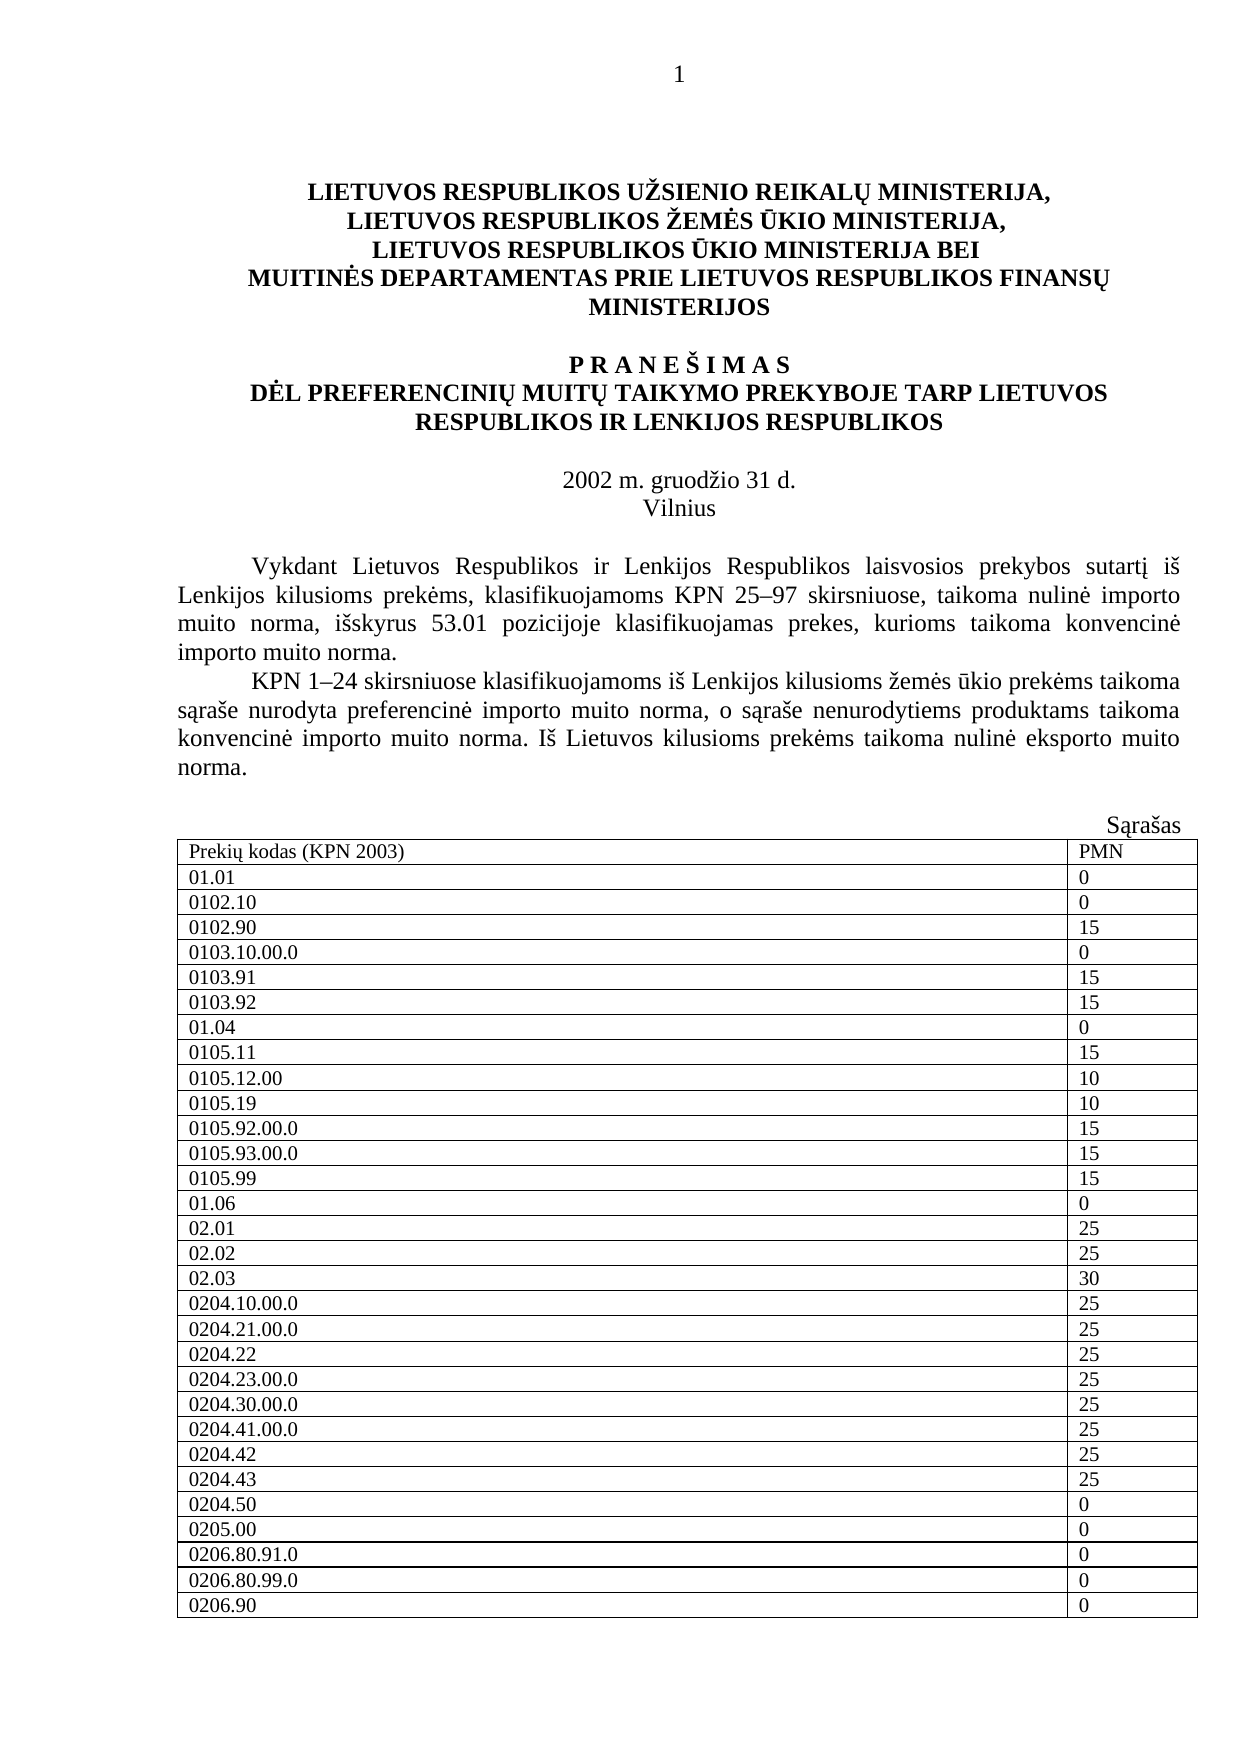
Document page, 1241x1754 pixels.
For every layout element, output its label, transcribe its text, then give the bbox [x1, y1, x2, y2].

table_cell 15 [1068, 965, 1197, 989]
table_cell 25 [1068, 1417, 1197, 1441]
table_cell 0 [1068, 1543, 1197, 1566]
text Sąrašas [177, 810, 1181, 838]
table_cell 25 [1068, 1367, 1197, 1391]
table_cell 25 [1068, 1316, 1197, 1341]
table_cell 0103.91 [178, 965, 1067, 989]
table_cell 15 [1068, 1166, 1197, 1190]
table_cell 15 [1068, 1116, 1197, 1140]
table_cell 0204.30.00.0 [178, 1392, 1067, 1416]
table_cell 0206.80.99.0 [178, 1568, 1067, 1592]
table_cell 10 [1068, 1091, 1197, 1114]
table_cell 30 [1068, 1266, 1197, 1290]
table_cell 0204.41.00.0 [178, 1417, 1067, 1441]
table_cell 0102.10 [178, 890, 1067, 914]
table_cell 0102.90 [178, 915, 1067, 939]
text LIETUVOS RESPUBLIKOS ŪKIO MINISTERIJA BEI [177, 235, 1181, 263]
table_cell 15 [1068, 1040, 1197, 1064]
table_cell 0 [1068, 1568, 1197, 1592]
table_cell 15 [1068, 915, 1197, 939]
table_cell 0204.21.00.0 [178, 1316, 1067, 1341]
text Vykdant Lietuvos Respublikos ir Lenkijos Respublikos laisvosios prekybos sutartį iš Lenkijos kilusioms prekėms, klasifikuojamoms KPN 25–97 skirsniuose, taikoma nulinė importo muito norma, išskyrus 53.01 pozicijoje klasifikuojamas prekes, kurioms taikoma konvencinė importo muito norma. [177, 551, 1181, 666]
table_cell 02.03 [178, 1266, 1067, 1290]
table_cell 0105.11 [178, 1040, 1067, 1064]
text KPN 1–24 skirsniuose klasifikuojamoms iš Lenkijos kilusioms žemės ūkio prekėms taikoma sąraše nurodyta preferencinė importo muito norma, o sąraše nenurodytiems produktams taikoma konvencinė importo muito norma. Iš Lietuvos kilusioms prekėms taikoma nulinė eksporto muito norma. [177, 666, 1181, 781]
table_cell 01.01 [178, 865, 1067, 889]
table_header Prekių kodas (KPN 2003) [178, 840, 1067, 863]
table_cell 0204.23.00.0 [178, 1367, 1067, 1391]
table_cell 0204.50 [178, 1492, 1067, 1516]
table_cell 0 [1068, 1015, 1197, 1039]
table_cell 0204.22 [178, 1342, 1067, 1366]
table_header PMN [1068, 840, 1197, 863]
table_cell 0 [1068, 890, 1197, 914]
table_cell 0206.90 [178, 1593, 1067, 1617]
text DĖL PREFERENCINIŲ MUITŲ TAIKYMO PREKYBOJE TARP LIETUVOS RESPUBLIKOS IR LENKIJOS RESPUBLIKOS [177, 378, 1181, 436]
table_cell 0105.19 [178, 1091, 1067, 1114]
table_cell 0204.43 [178, 1467, 1067, 1491]
table_cell 0103.10.00.0 [178, 940, 1067, 964]
table_cell 0 [1068, 1517, 1197, 1541]
table_cell 0 [1068, 865, 1197, 889]
table_cell 0 [1068, 940, 1197, 964]
table_cell 0 [1068, 1492, 1197, 1516]
text P R A N E Š I M A S [177, 350, 1181, 378]
table_cell 0204.10.00.0 [178, 1291, 1067, 1315]
table_cell 25 [1068, 1291, 1197, 1315]
table_cell 0 [1068, 1593, 1197, 1617]
table_cell 25 [1068, 1342, 1197, 1366]
table_cell 0105.92.00.0 [178, 1116, 1067, 1140]
table_cell 0105.12.00 [178, 1065, 1067, 1089]
table_cell 0206.80.91.0 [178, 1543, 1067, 1566]
table_cell 02.01 [178, 1216, 1067, 1240]
table_cell 0205.00 [178, 1517, 1067, 1541]
table_cell 01.04 [178, 1015, 1067, 1039]
table_cell 0103.92 [178, 990, 1067, 1014]
table_cell 0105.99 [178, 1166, 1067, 1190]
table_cell 10 [1068, 1065, 1197, 1089]
table_cell 0204.42 [178, 1442, 1067, 1466]
table_cell 15 [1068, 990, 1197, 1014]
table_cell 25 [1068, 1241, 1197, 1265]
table_cell 25 [1068, 1442, 1197, 1466]
table_cell 25 [1068, 1392, 1197, 1416]
text LIETUVOS RESPUBLIKOS ŽEMĖS ŪKIO MINISTERIJA, [177, 206, 1181, 235]
text MUITINĖS DEPARTAMENTAS PRIE LIETUVOS RESPUBLIKOS FINANSŲ MINISTERIJOS [177, 263, 1181, 321]
table_cell 25 [1068, 1216, 1197, 1240]
table_cell 15 [1068, 1141, 1197, 1165]
table_cell 0 [1068, 1191, 1197, 1215]
table_cell 25 [1068, 1467, 1197, 1491]
table_cell 0105.93.00.0 [178, 1141, 1067, 1165]
text Vilnius [177, 493, 1181, 522]
table_cell 01.06 [178, 1191, 1067, 1215]
text 2002 m. gruodžio 31 d. [177, 465, 1181, 493]
table_cell 02.02 [178, 1241, 1067, 1265]
text LIETUVOS RESPUBLIKOS UŽSIENIO REIKALŲ MINISTERIJA, [177, 177, 1181, 206]
